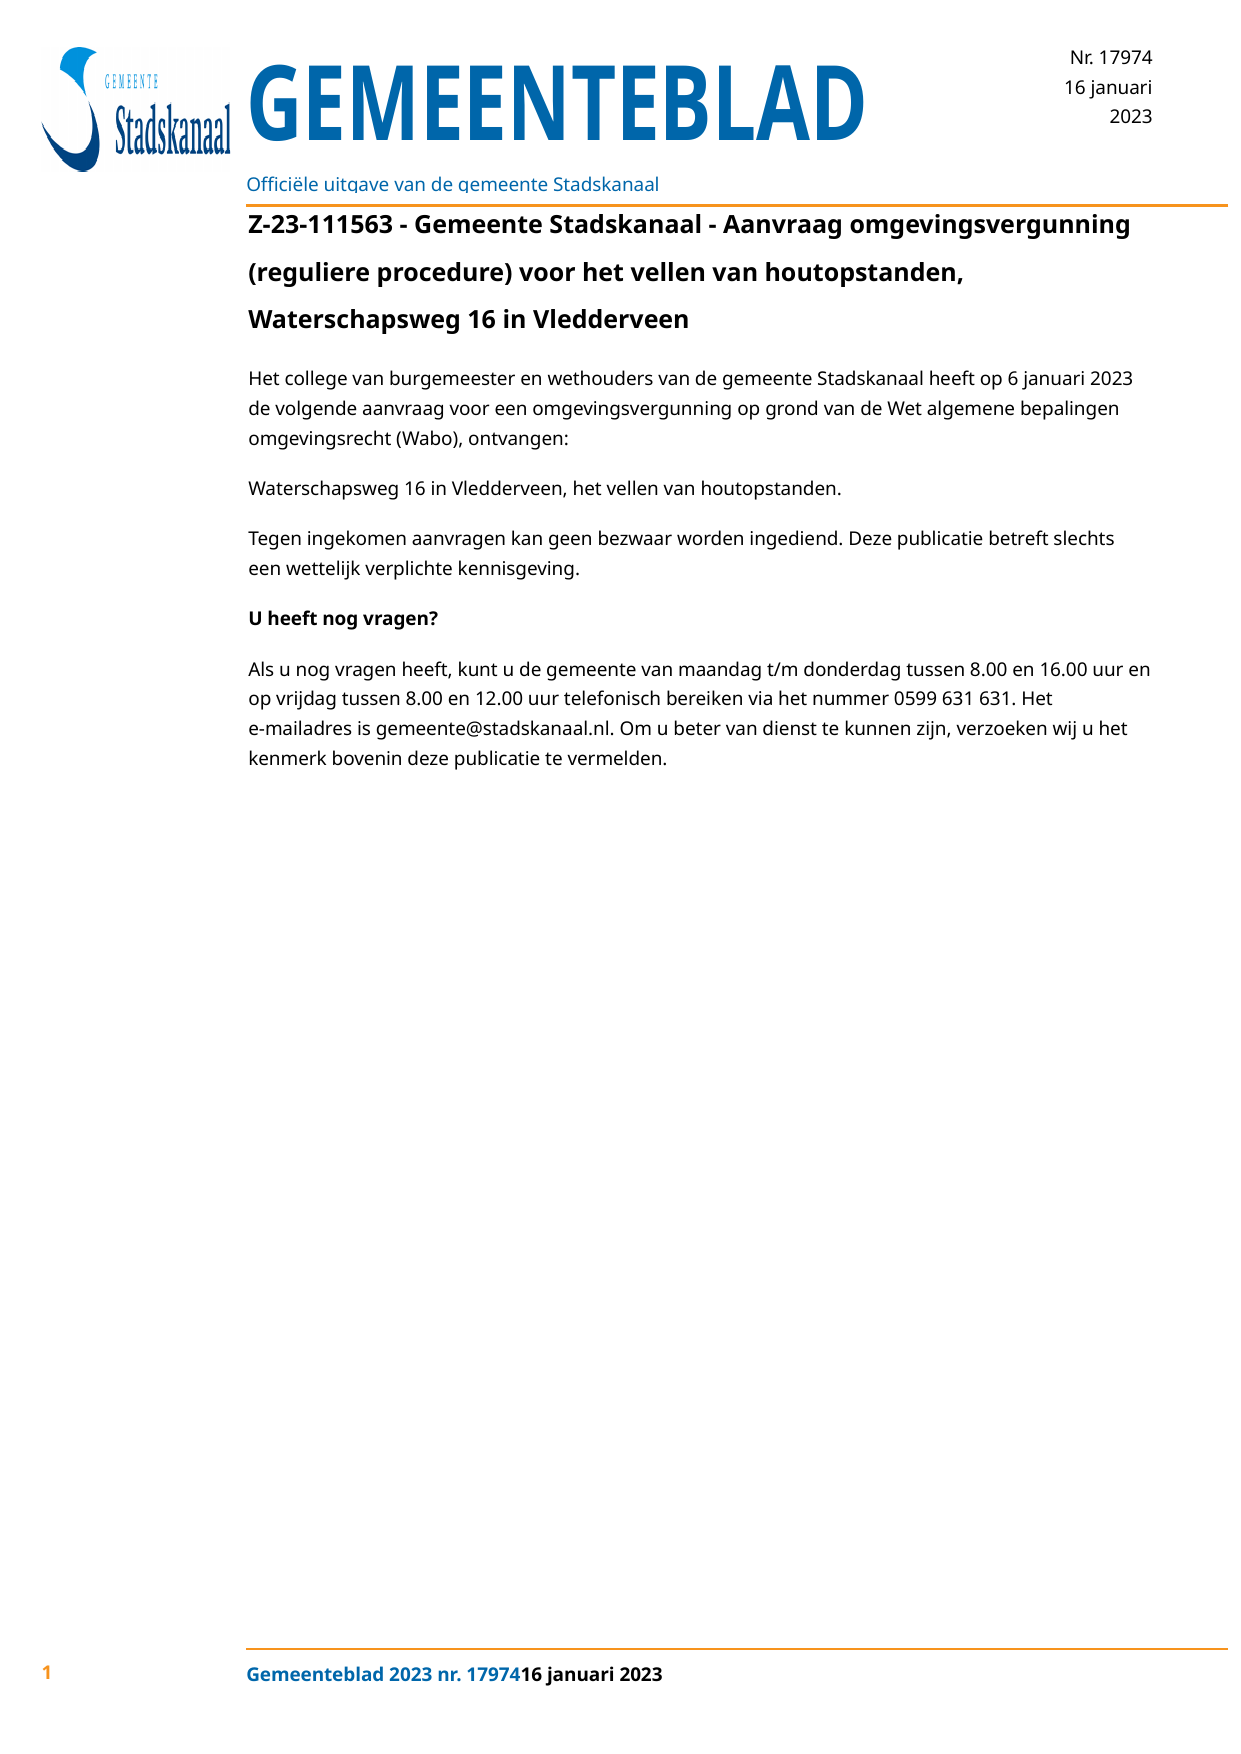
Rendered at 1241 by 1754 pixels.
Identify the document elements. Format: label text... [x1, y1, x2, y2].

text Z-23-111563 - Gemeente Stadskanaal - Aanvraag omgevingsvergunning (reguliere procedure) voor het vellen van houtopstanden, Waterschapsweg 16 in Vledderveen [248, 207, 1152, 336]
text Waterschapsweg 16 in Vledderveen, het vellen van houtopstanden. [248, 475, 1152, 501]
text Als u nog vragen heeft, kunt u de gemeente van maandag t/m donderdag tussen 8.00 en 16.00 uur en op vrijdag tussen 8.00 en 12.00 uur telefonisch bereiken via het nummer 0599 631 631. Het e‑mailadres is gemeente@stadskanaal.nl. Om u beter van dienst te kunnen zijn, verzoeken wij u het kenmerk bovenin deze publicatie te vermelden. [248, 656, 1152, 770]
text U heeft nog vragen? [248, 606, 1152, 631]
text Tegen ingekomen aanvragen kan geen bezwaar worden ingediend. Deze publicatie betreft slechts een wettelijk verplichte kennisgeving. [248, 526, 1152, 581]
picture [41, 47, 231, 172]
text Het college van burgemeester en wethouders van de gemeente Stadskanaal heeft op 6 januari 2023 de volgende aanvraag voor een omgevingsvergunning op grond van de Wet algemene bepalingen omgevingsrecht (Wabo), ontvangen: [248, 366, 1152, 450]
